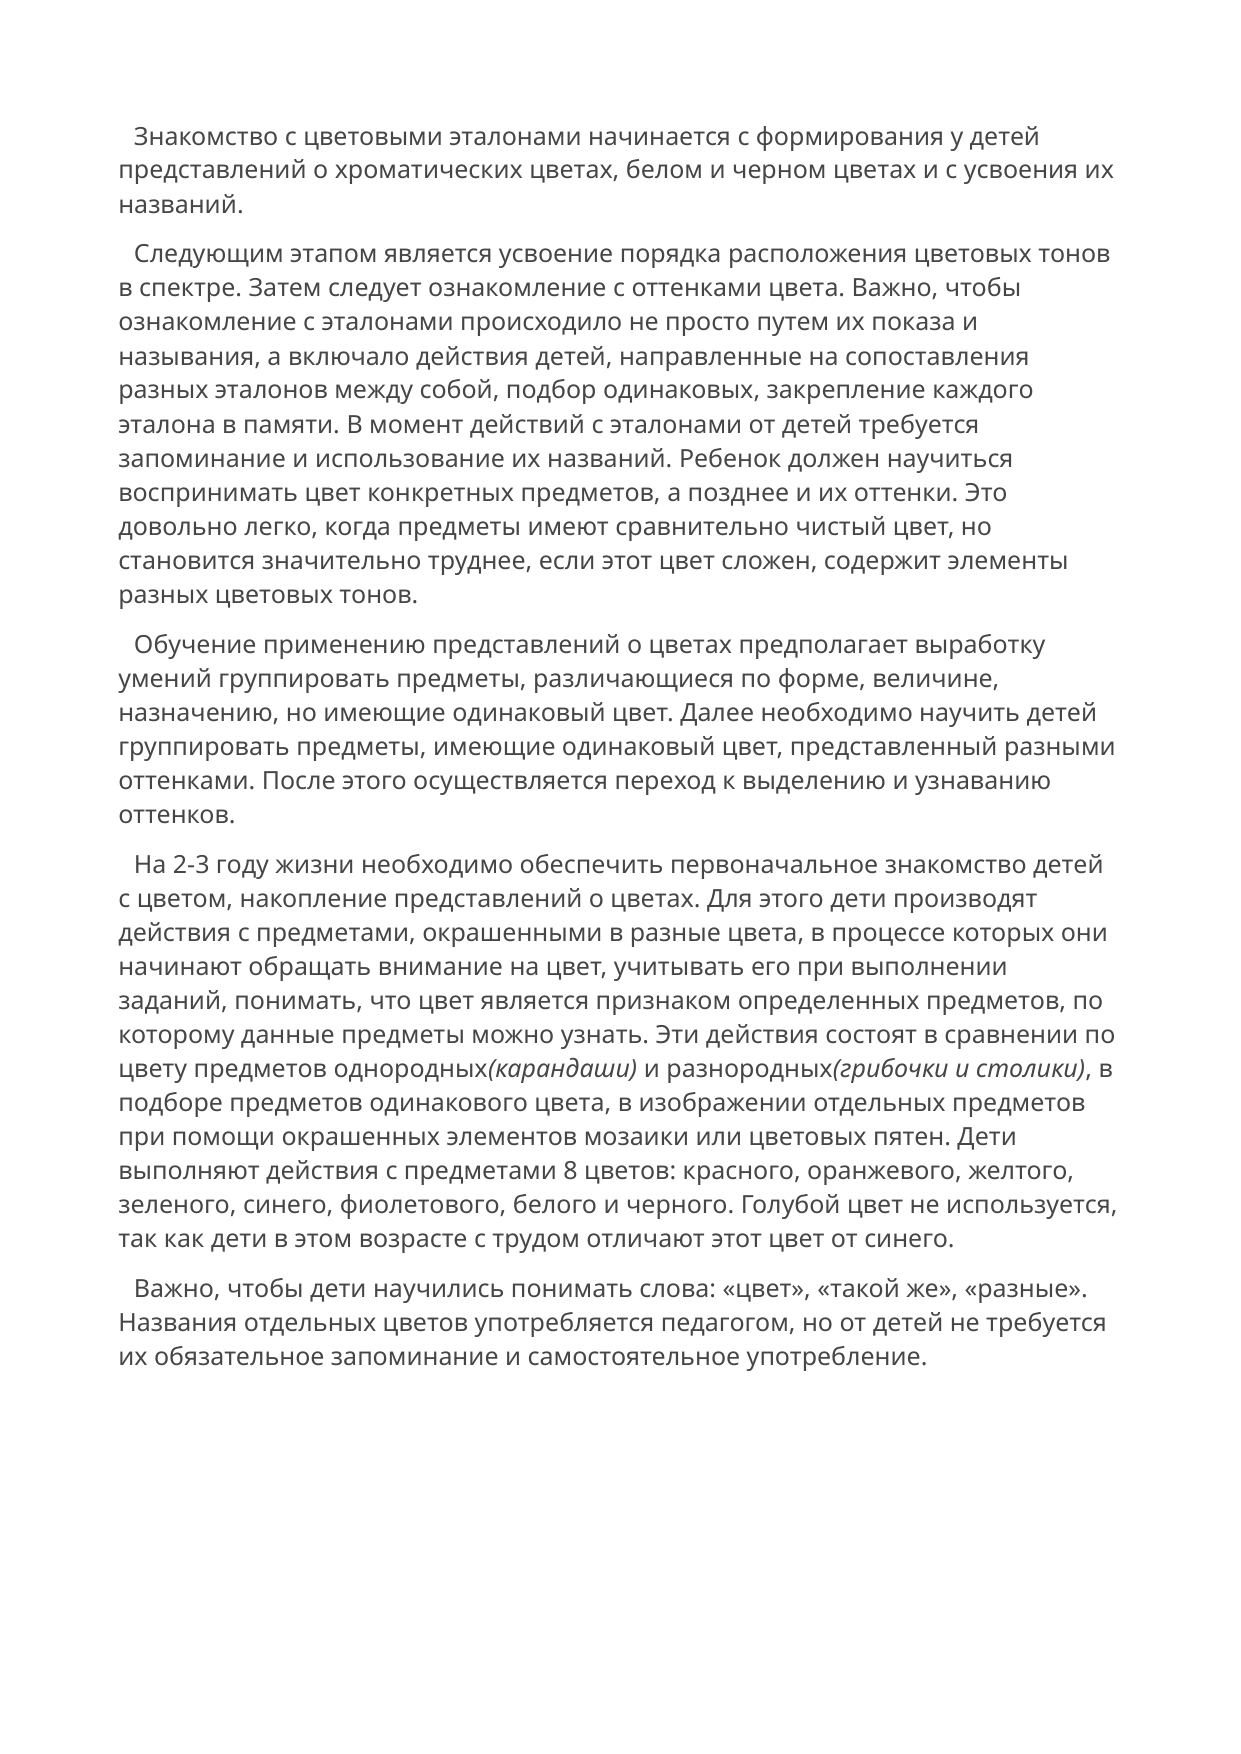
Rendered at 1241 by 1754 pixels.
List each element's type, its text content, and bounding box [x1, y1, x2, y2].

text Важно, чтобы дети научились понимать слова: «цвет», «такой же», «разные». Названия отдельных цветов употребляется педагогом, но от детей не требуется их обязательное запоминание и самостоятельное употребление. [118, 1271, 1122, 1373]
text На 2-3 году жизни необходимо обеспечить первоначальное знакомство детей с цветом, накопление представлений о цветах. Для этого дети производят действия с предметами, окрашенными в разные цвета, в процессе которых они начинают обращать внимание на цвет, учитывать его при выполнении заданий, понимать, что цвет является признаком определенных предметов, по которому данные предметы можно узнать. Эти действия состоят в сравнении по цвету предметов однородных(карандаши) и разнородных(грибочки и столики), в подборе предметов одинакового цвета, в изображении отдельных предметов при помощи окрашенных элементов мозаики или цветовых пятен. Дети выполняют действия с предметами 8 цветов: красного, оранжевого, желтого, зеленого, синего, фиолетового, белого и черного. Голубой цвет не используется, так как дети в этом возрасте с трудом отличают этот цвет от синего. [118, 846, 1122, 1255]
text Знакомство с цветовыми эталонами начинается с формирования у детей представлений о хроматических цветах, белом и черном цветах и с усвоения их названий. [118, 118, 1122, 220]
text Следующим этапом является усвоение порядка расположения цветовых тонов в спектре. Затем следует ознакомление с оттенками цвета. Важно, чтобы ознакомление с эталонами происходило не просто путем их показа и называния, а включало действия детей, направленные на сопоставления разных эталонов между собой, подбор одинаковых, закрепление каждого эталона в памяти. В момент действий с эталонами от детей требуется запоминание и использование их названий. Ребенок должен научиться воспринимать цвет конкретных предметов, а позднее и их оттенки. Это довольно легко, когда предметы имеют сравнительно чистый цвет, но становится значительно труднее, если этот цвет сложен, содержит элементы разных цветовых тонов. [118, 236, 1122, 611]
text Обучение применению представлений о цветах предполагает выработку умений группировать предметы, различающиеся по форме, величине, назначению, но имеющие одинаковый цвет. Далее необходимо научить детей группировать предметы, имеющие одинаковый цвет, представленный разными оттенками. После этого осуществляется переход к выделению и узнаванию оттенков. [118, 626, 1122, 831]
